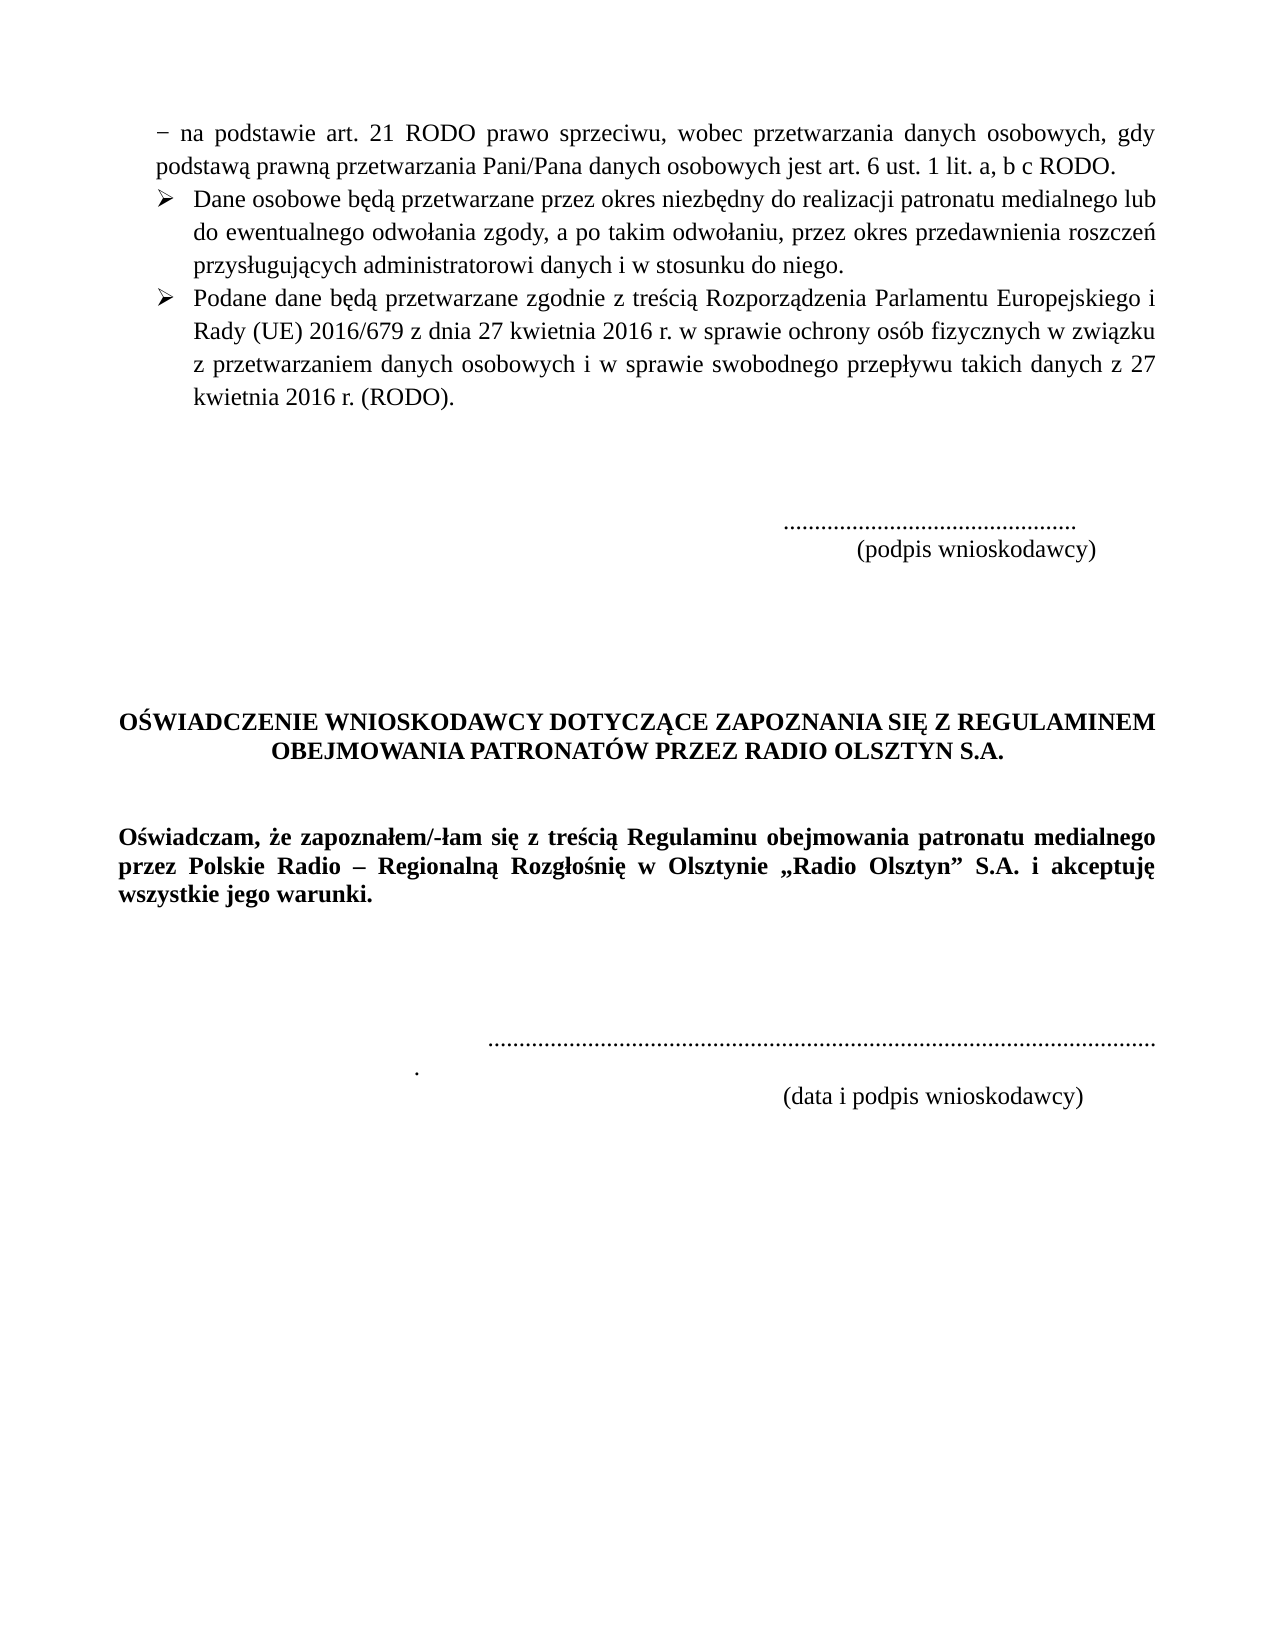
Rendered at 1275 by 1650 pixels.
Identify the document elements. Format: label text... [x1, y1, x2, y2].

text (data i podpis wnioskodawcy) [783, 1081, 1157, 1109]
text ............................................... [709, 506, 1157, 534]
list Dane osobowe będą przetwarzane przez okres niezbędny do realizacji patronatu medialnego lub do ewentualnego odwołania zgody, a po takim odwołaniu, przez okres przedawnienia roszczeń przysługujących administratorowi danych i w stosunku do niego. [156, 184, 1157, 279]
text − na podstawie art. 21 RODO prawo sprzeciwu, wobec przetwarzania danych osobowych, gdy podstawą prawną przetwarzania Pani/Pana danych osobowych jest art. 6 ust. 1 lit. a, b c RODO. [156, 118, 1157, 180]
text (podpis wnioskodawcy) [783, 534, 1157, 563]
text ............................................................................................................ [413, 1023, 1157, 1081]
text Oświadczam, że zapoznałem/-łam się z treścią Regulaminu obejmowania patronatu medialnego przez Polskie Radio – Regionalną Rozgłośnię w Olsztynie „Radio Olsztyn” S.A. i akceptuję wszystkie jego warunki. [118, 822, 1157, 908]
text OŚWIADCZENIE WNIOSKODAWCY DOTYCZĄCE ZAPOZNANIA SIĘ Z REGULAMINEM OBEJMOWANIA PATRONATÓW PRZEZ RADIO OLSZTYN S.A. [118, 707, 1157, 764]
list Podane dane będą przetwarzane zgodnie z treścią Rozporządzenia Parlamentu Europejskiego i Rady (UE) 2016/679 z dnia 27 kwietnia 2016 r. w sprawie ochrony osób fizycznych w związku z przetwarzaniem danych osobowych i w sprawie swobodnego przepływu takich danych z 27 kwietnia 2016 r. (RODO). [156, 283, 1157, 411]
